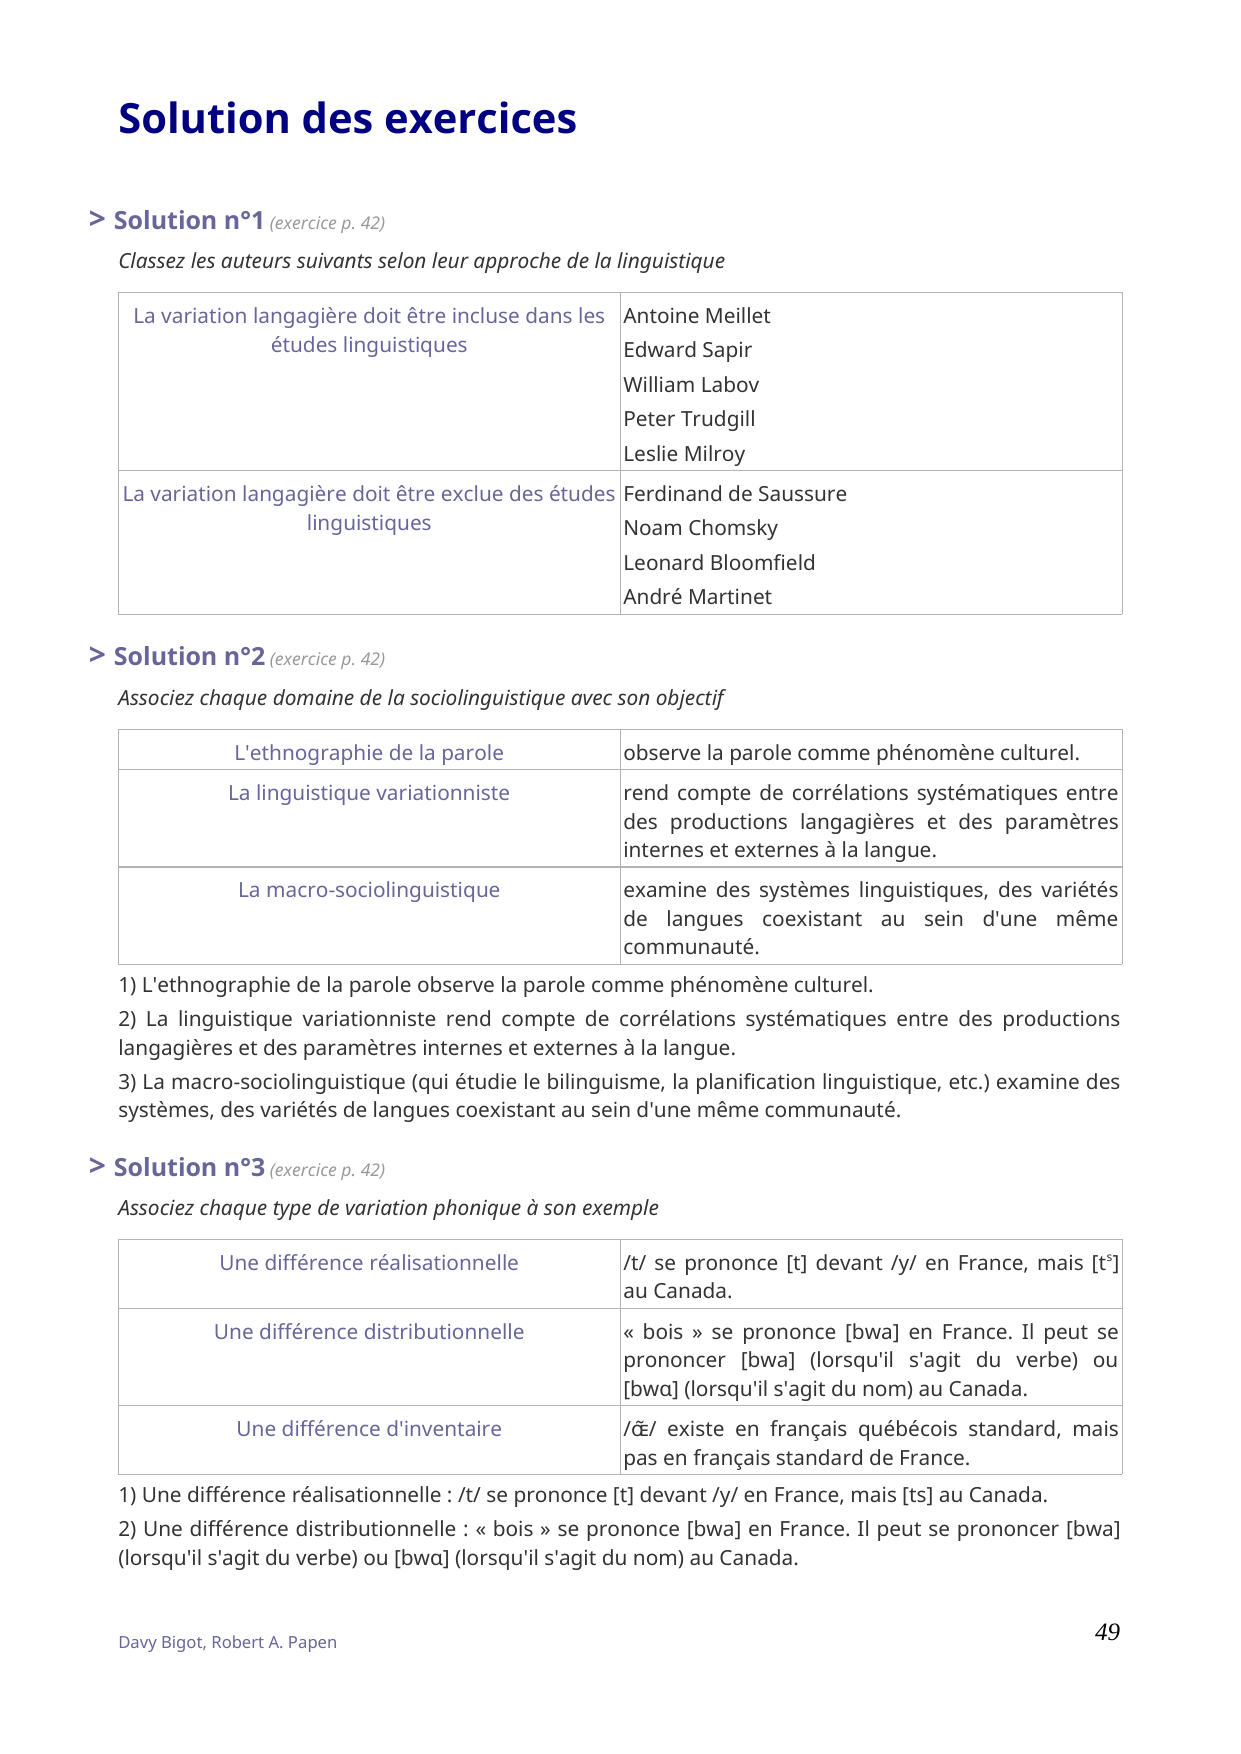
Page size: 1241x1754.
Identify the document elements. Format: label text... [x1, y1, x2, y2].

table_cell Une différence distributionnelle [119, 1309, 620, 1405]
title > Solution n°3 (exercice p. 39) [89, 1144, 1122, 1185]
table_header L'ethnographie de la parole [119, 730, 620, 769]
table_cell Une différence d'inventaire [119, 1406, 620, 1474]
table_header Antoine Meillet Edward Sapir William Labov Peter Trudgill Leslie Milroy [621, 293, 1122, 470]
text Associez chaque domaine de la sociolinguistique avec son objectif [118, 683, 1122, 711]
table_cell « bois » se prononce [bwa] en France. Il peut se prononcer [bwa] (lorsqu'il s'agit du verbe) ou [bwɑ] (lorsqu'il s'agit du nom) au Canada. [621, 1309, 1122, 1405]
table_cell La macro-sociolinguistique [119, 868, 620, 964]
text Classez les auteurs suivants selon leur approche de la linguistique [118, 246, 1122, 274]
table_cell rend compte de corrélations systématiques entre des productions langagières et des paramètres internes et externes à la langue. [621, 770, 1122, 866]
text 2) Une différence distributionnelle : « bois » se prononce [bwa] en France. Il peut se prononcer [bwa] (lorsqu'il s'agit du verbe) ou [bwɑ] (lorsqu'il s'agit du nom) au Canada. [118, 1514, 1122, 1571]
text 1) L'ethnographie de la parole observe la parole comme phénomène culturel. [118, 970, 1122, 998]
table_cell /ɶ̃/ existe en français québécois standard, mais pas en français standard de France. [621, 1406, 1122, 1474]
table_cell examine des systèmes linguistiques, des variétés de langues coexistant au sein d'une même communauté. [621, 868, 1122, 964]
text 3) La macro-sociolinguistique (qui étudie le bilinguisme, la planification linguistique, etc.) examine des systèmes, des variétés de langues coexistant au sein d'une même communauté. [118, 1067, 1122, 1124]
table_header observe la parole comme phénomène culturel. [621, 730, 1122, 769]
text 2) La linguistique variationniste rend compte de corrélations systématiques entre des productions langagières et des paramètres internes et externes à la langue. [118, 1004, 1122, 1061]
title > Solution n°2 (exercice p. 39) [89, 634, 1122, 674]
table_cell La variation langagière doit être exclue des études linguistiques [119, 471, 620, 614]
title Solution des exercices [118, 88, 1122, 145]
text Associez chaque type de variation phonique à son exemple [118, 1193, 1122, 1221]
title > Solution n°1 (exercice p. 39) [89, 197, 1122, 238]
table_cell La linguistique variationniste [119, 770, 620, 866]
table_header La variation langagière doit être incluse dans les études linguistiques [119, 293, 620, 470]
table_header Une différence réalisationnelle [119, 1240, 620, 1308]
table_header /t/ se prononce [t] devant /y/ en France, mais [ts] au Canada. [621, 1240, 1122, 1308]
text 1) Une différence réalisationnelle : /t/ se prononce [t] devant /y/ en France, mais [ts] au Canada. [118, 1480, 1122, 1508]
table_cell Ferdinand de Saussure Noam Chomsky Leonard Bloomfield André Martinet [621, 471, 1122, 614]
